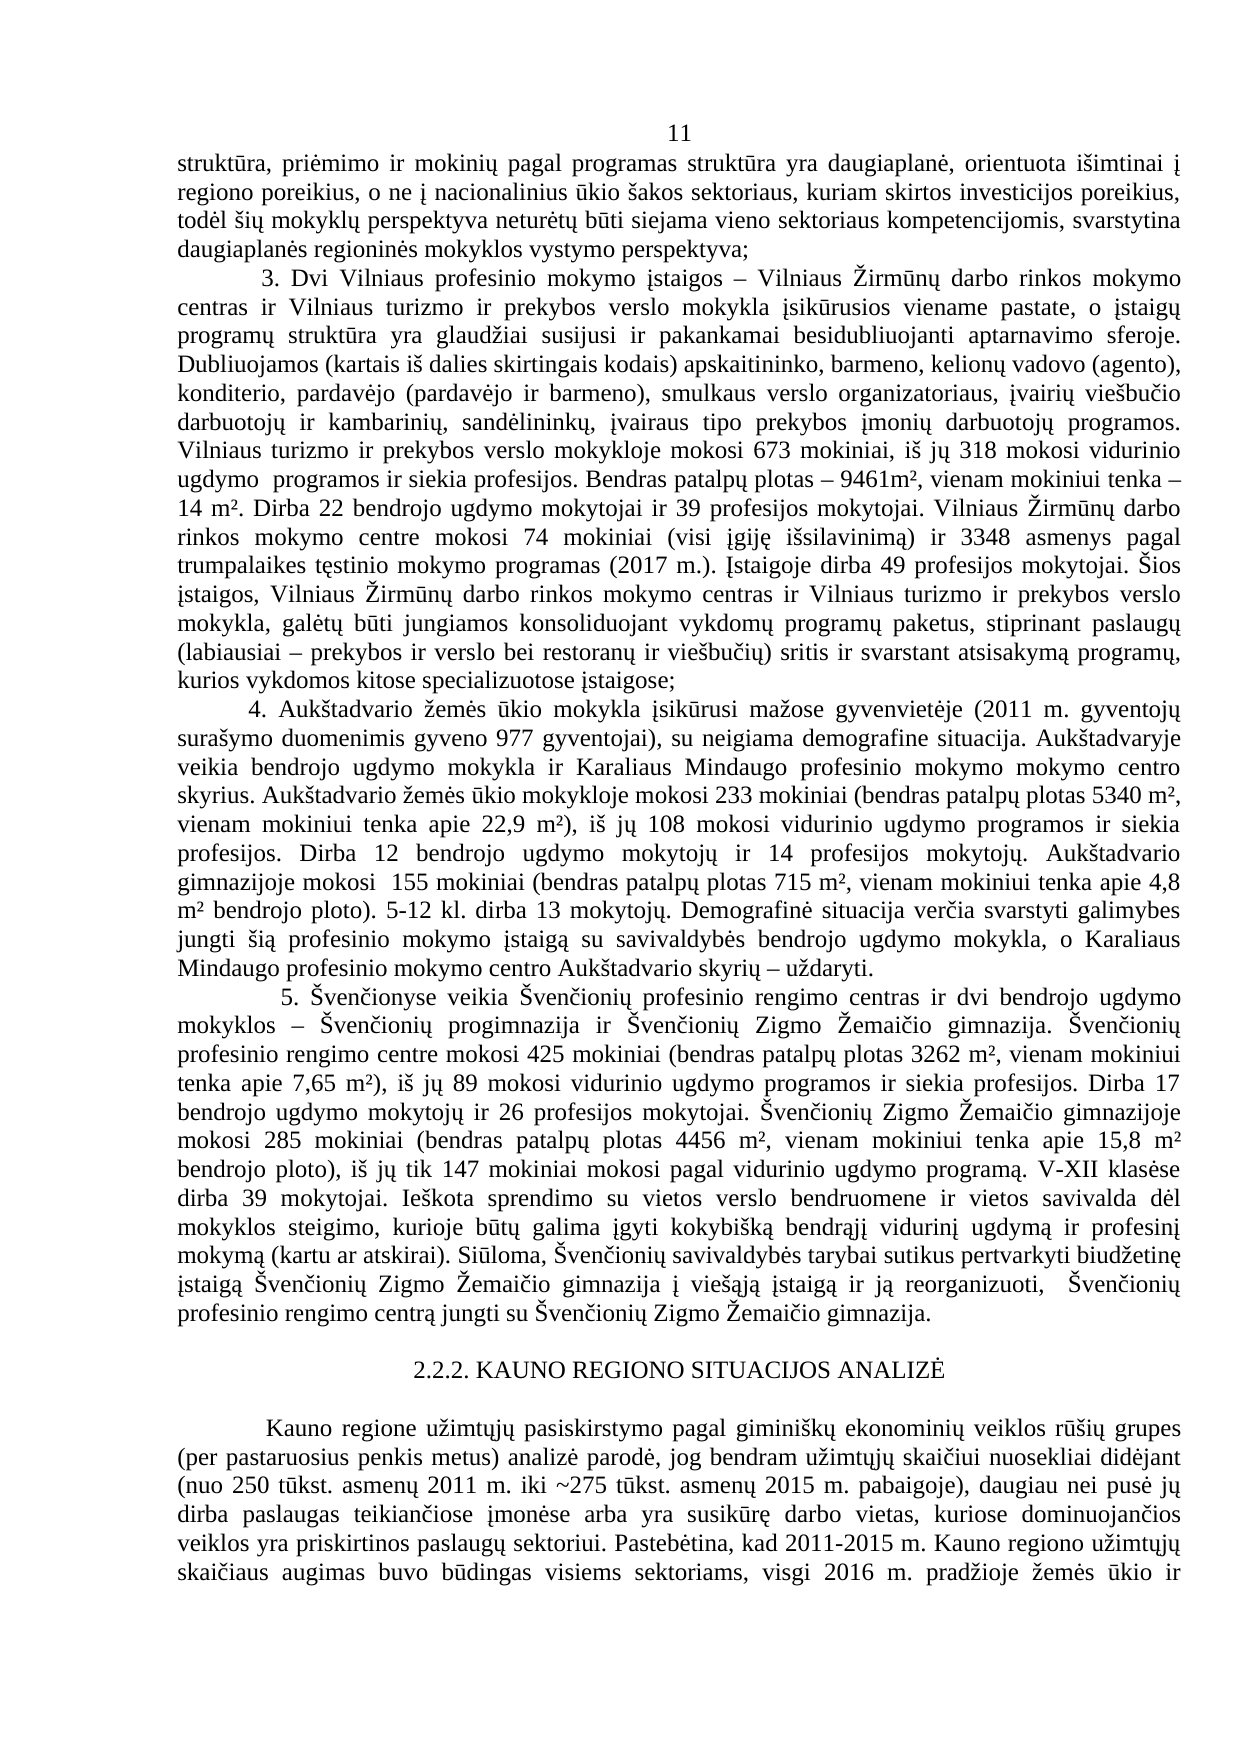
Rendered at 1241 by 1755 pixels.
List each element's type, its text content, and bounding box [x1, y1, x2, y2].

text 2.2.2. KAUNO REGIONO SITUACIJOS ANALIZĖ [177, 1356, 1182, 1384]
text Kauno regione užimtųjų pasiskirstymo pagal giminiškų ekonominių veiklos rūšių grupes (per pastaruosius penkis metus) analizė parodė, jog bendram užimtųjų skaičiui nuosekliai didėjant (nuo 250 tūkst. asmenų 2011 m. iki ~275 tūkst. asmenų 2015 m. pabaigoje), daugiau nei pusė jų dirba paslaugas teikiančiose įmonėse arba yra susikūrę darbo vietas, kuriose dominuojančios veiklos yra priskirtinos paslaugų sektoriui. Pastebėtina, kad 2011-2015 m. Kauno regiono užimtųjų skaičiaus augimas buvo būdingas visiems sektoriams, visgi 2016 m. pradžioje žemės ūkio ir [177, 1413, 1182, 1586]
text 3. Dvi Vilniaus profesinio mokymo įstaigos – Vilniaus Žirmūnų darbo rinkos mokymo centras ir Vilniaus turizmo ir prekybos verslo mokykla įsikūrusios viename pastate, o įstaigų programų struktūra yra glaudžiai susijusi ir pakankamai besidubliuojanti aptarnavimo sferoje. Dubliuojamos (kartais iš dalies skirtingais kodais) apskaitininko, barmeno, kelionų vadovo (agento), konditerio, pardavėjo (pardavėjo ir barmeno), smulkaus verslo organizatoriaus, įvairių viešbučio darbuotojų ir kambarinių, sandėlininkų, įvairaus tipo prekybos įmonių darbuotojų programos. Vilniaus turizmo ir prekybos verslo mokykloje mokosi 673 mokiniai, iš jų 318 mokosi vidurinio ugdymo programos ir siekia profesijos. Bendras patalpų plotas – 9461m², vienam mokiniui tenka – 14 m². Dirba 22 bendrojo ugdymo mokytojai ir 39 profesijos mokytojai. Vilniaus Žirmūnų darbo rinkos mokymo centre mokosi 74 mokiniai (visi įgiję išsilavinimą) ir 3348 asmenys pagal trumpalaikes tęstinio mokymo programas (2017 m.). Įstaigoje dirba 49 profesijos mokytojai. Šios įstaigos, Vilniaus Žirmūnų darbo rinkos mokymo centras ir Vilniaus turizmo ir prekybos verslo mokykla, galėtų būti jungiamos konsoliduojant vykdomų programų paketus, stiprinant paslaugų (labiausiai – prekybos ir verslo bei restoranų ir viešbučių) sritis ir svarstant atsisakymą programų, kurios vykdomos kitose specializuotose įstaigose; [177, 263, 1182, 694]
text 4. Aukštadvario žemės ūkio mokykla įsikūrusi mažose gyvenvietėje (2011 m. gyventojų surašymo duomenimis gyveno 977 gyventojai), su neigiama demografine situacija. Aukštadvaryje veikia bendrojo ugdymo mokykla ir Karaliaus Mindaugo profesinio mokymo mokymo centro skyrius. Aukštadvario žemės ūkio mokykloje mokosi 233 mokiniai (bendras patalpų plotas 5340 m², vienam mokiniui tenka apie 22,9 m²), iš jų 108 mokosi vidurinio ugdymo programos ir siekia profesijos. Dirba 12 bendrojo ugdymo mokytojų ir 14 profesijos mokytojų. Aukštadvario gimnazijoje mokosi 155 mokiniai (bendras patalpų plotas 715 m², vienam mokiniui tenka apie 4,8 m² bendrojo ploto). 5-12 kl. dirba 13 mokytojų. Demografinė situacija verčia svarstyti galimybes jungti šią profesinio mokymo įstaigą su savivaldybės bendrojo ugdymo mokykla, o Karaliaus Mindaugo profesinio mokymo centro Aukštadvario skyrių – uždaryti. [177, 694, 1182, 982]
text struktūra, priėmimo ir mokinių pagal programas struktūra yra daugiaplanė, orientuota išimtinai į regiono poreikius, o ne į nacionalinius ūkio šakos sektoriaus, kuriam skirtos investicijos poreikius, todėl šių mokyklų perspektyva neturėtų būti siejama vieno sektoriaus kompetencijomis, svarstytina daugiaplanės regioninės mokyklos vystymo perspektyva; [177, 148, 1182, 263]
text 5. Švenčionyse veikia Švenčionių profesinio rengimo centras ir dvi bendrojo ugdymo mokyklos – Švenčionių progimnazija ir Švenčionių Zigmo Žemaičio gimnazija. Švenčionių profesinio rengimo centre mokosi 425 mokiniai (bendras patalpų plotas 3262 m², vienam mokiniui tenka apie 7,65 m²), iš jų 89 mokosi vidurinio ugdymo programos ir siekia profesijos. Dirba 17 bendrojo ugdymo mokytojų ir 26 profesijos mokytojai. Švenčionių Zigmo Žemaičio gimnazijoje mokosi 285 mokiniai (bendras patalpų plotas 4456 m², vienam mokiniui tenka apie 15,8 m² bendrojo ploto), iš jų tik 147 mokiniai mokosi pagal vidurinio ugdymo programą. V-XII klasėse dirba 39 mokytojai. Ieškota sprendimo su vietos verslo bendruomene ir vietos savivalda dėl mokyklos steigimo, kurioje būtų galima įgyti kokybišką bendrąjį vidurinį ugdymą ir profesinį mokymą (kartu ar atskirai). Siūloma, Švenčionių savivaldybės tarybai sutikus pertvarkyti biudžetinę įstaigą Švenčionių Zigmo Žemaičio gimnazija į viešąją įstaigą ir ją reorganizuoti, Švenčionių profesinio rengimo centrą jungti su Švenčionių Zigmo Žemaičio gimnazija. [177, 982, 1182, 1327]
